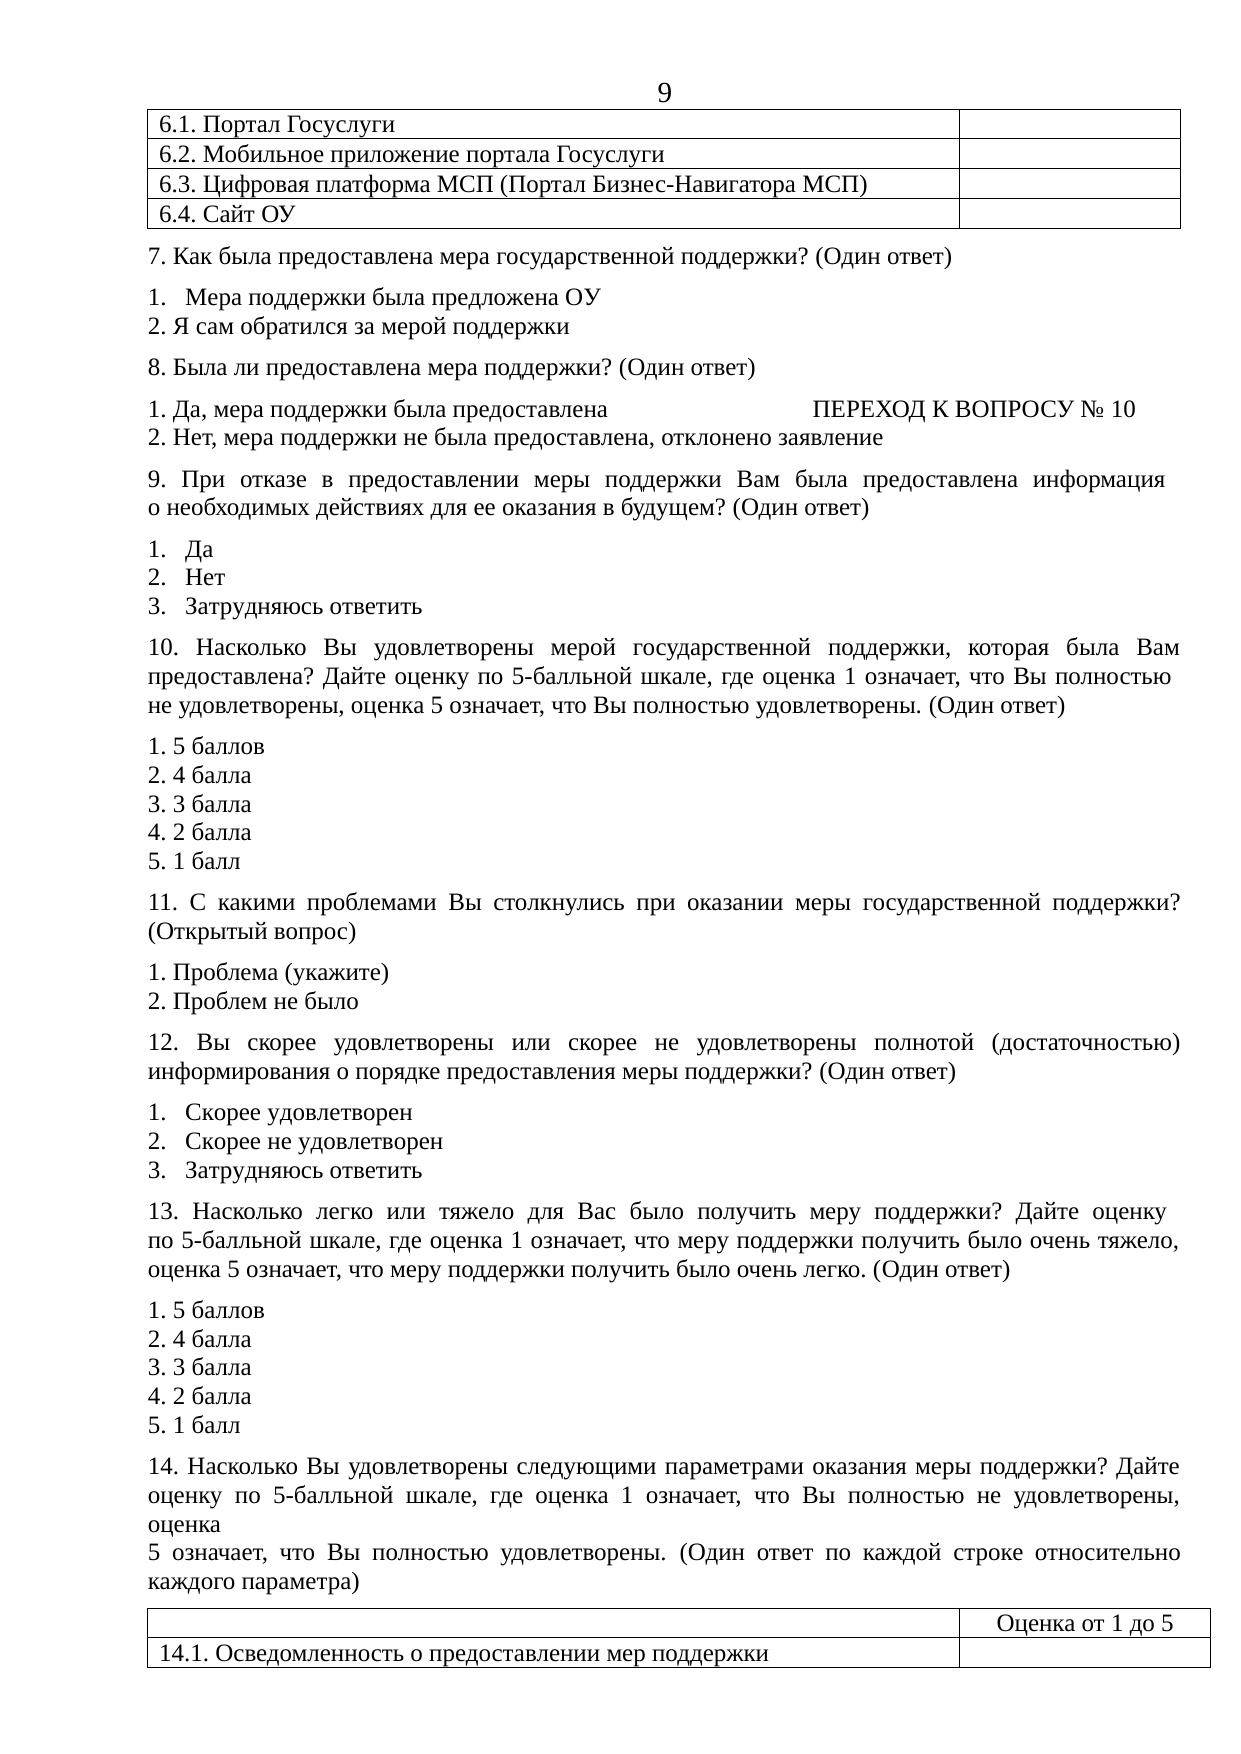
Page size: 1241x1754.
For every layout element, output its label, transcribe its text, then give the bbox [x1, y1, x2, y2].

text 12. Вы скорее удовлетворены или скорее не удовлетворены полнотой (достаточностью) информирования о порядке предоставления меры поддержки? (Один ответ) [148, 1027, 1181, 1085]
table_cell [960, 1638, 1210, 1667]
subtitle 1. Проблема (укажите) [148, 957, 1181, 986]
text 1. 5 баллов [148, 731, 1181, 760]
list Скорее удовлетворен [148, 1097, 1181, 1126]
text 13. Насколько легко или тяжело для Вас было получить меру поддержки? Дайте оценку по 5-балльной шкале, где оценка 1 означает, что меру поддержки получить было очень тяжело, оценка 5 означает, что меру поддержки получить было очень легко. (Один ответ) [148, 1196, 1181, 1282]
list Да [148, 534, 1181, 562]
subtitle 9. При отказе в предоставлении меры поддержки Вам была предоставлена информация о необходимых действиях для ее оказания в будущем? (Один ответ) [148, 464, 1181, 521]
text 5. 1 балл [148, 1410, 1181, 1439]
text 3. 3 балла [148, 789, 1181, 817]
list Нет [148, 562, 1181, 591]
list Затрудняюсь ответить [148, 591, 1181, 620]
text 14. Насколько Вы удовлетворены следующими параметрами оказания меры поддержки? Дайте оценку по 5-балльной шкале, где оценка 1 означает, что Вы полностью не удовлетворены, оценка 5 означает, что Вы полностью удовлетворены. (Один ответ по каждой строке относительно каждого параметра) [148, 1451, 1181, 1595]
subtitle 8. Была ли предоставлена мера поддержки? (Один ответ) [148, 352, 1181, 381]
text 2. Нет, мера поддержки не была предоставлена, отклонено заявление [148, 422, 1181, 451]
text 2. 4 балла [148, 760, 1181, 789]
table_header Оценка от 1 до 5 [960, 1609, 1210, 1637]
table_cell 6.2. Мобильное приложение портала Госуслуги [148, 139, 959, 168]
table_cell 14.1. Осведомленность о предоставлении мер поддержки [148, 1638, 959, 1667]
text 1. Да, мера поддержки была предоставлена ПЕРЕХОД К ВОПРОСУ № 10 [148, 394, 1181, 422]
text 1. 5 баллов [148, 1295, 1181, 1324]
list Затрудняюсь ответить [148, 1155, 1181, 1184]
table_header [148, 1609, 959, 1637]
text 3. 3 балла [148, 1352, 1181, 1381]
table_cell [960, 199, 1180, 228]
text 4. 2 балла [148, 1381, 1181, 1410]
table_cell 6.1. Портал Госуслуги [148, 110, 959, 138]
text 4. 2 балла [148, 817, 1181, 846]
text 2. 4 балла [148, 1324, 1181, 1352]
list Мера поддержки была предложена ОУ [148, 282, 1181, 311]
table_cell [960, 169, 1180, 198]
subtitle 2. Проблем не было [148, 986, 1181, 1015]
subtitle 7. Как была предоставлена мера государственной поддержки? (Один ответ) [148, 241, 1181, 270]
table_cell [960, 110, 1180, 138]
text 5. 1 балл [148, 846, 1181, 875]
table_cell 6.4. Сайт ОУ [148, 199, 959, 228]
table_cell 6.3. Цифровая платформа МСП (Портал Бизнес-Навигатора МСП) [148, 169, 959, 198]
text 11. С какими проблемами Вы столкнулись при оказании меры государственной поддержки? (Открытый вопрос) [148, 887, 1181, 945]
text 2. Я сам обратился за мерой поддержки [148, 311, 1181, 340]
list Скорее не удовлетворен [148, 1126, 1181, 1155]
table_cell [960, 139, 1180, 168]
text 10. Насколько Вы удовлетворены мерой государственной поддержки, которая была Вам предоставлена? Дайте оценку по 5-балльной шкале, где оценка 1 означает, что Вы полностью не удовлетворены, оценка 5 означает, что Вы полностью удовлетворены. (Один ответ) [148, 632, 1181, 719]
